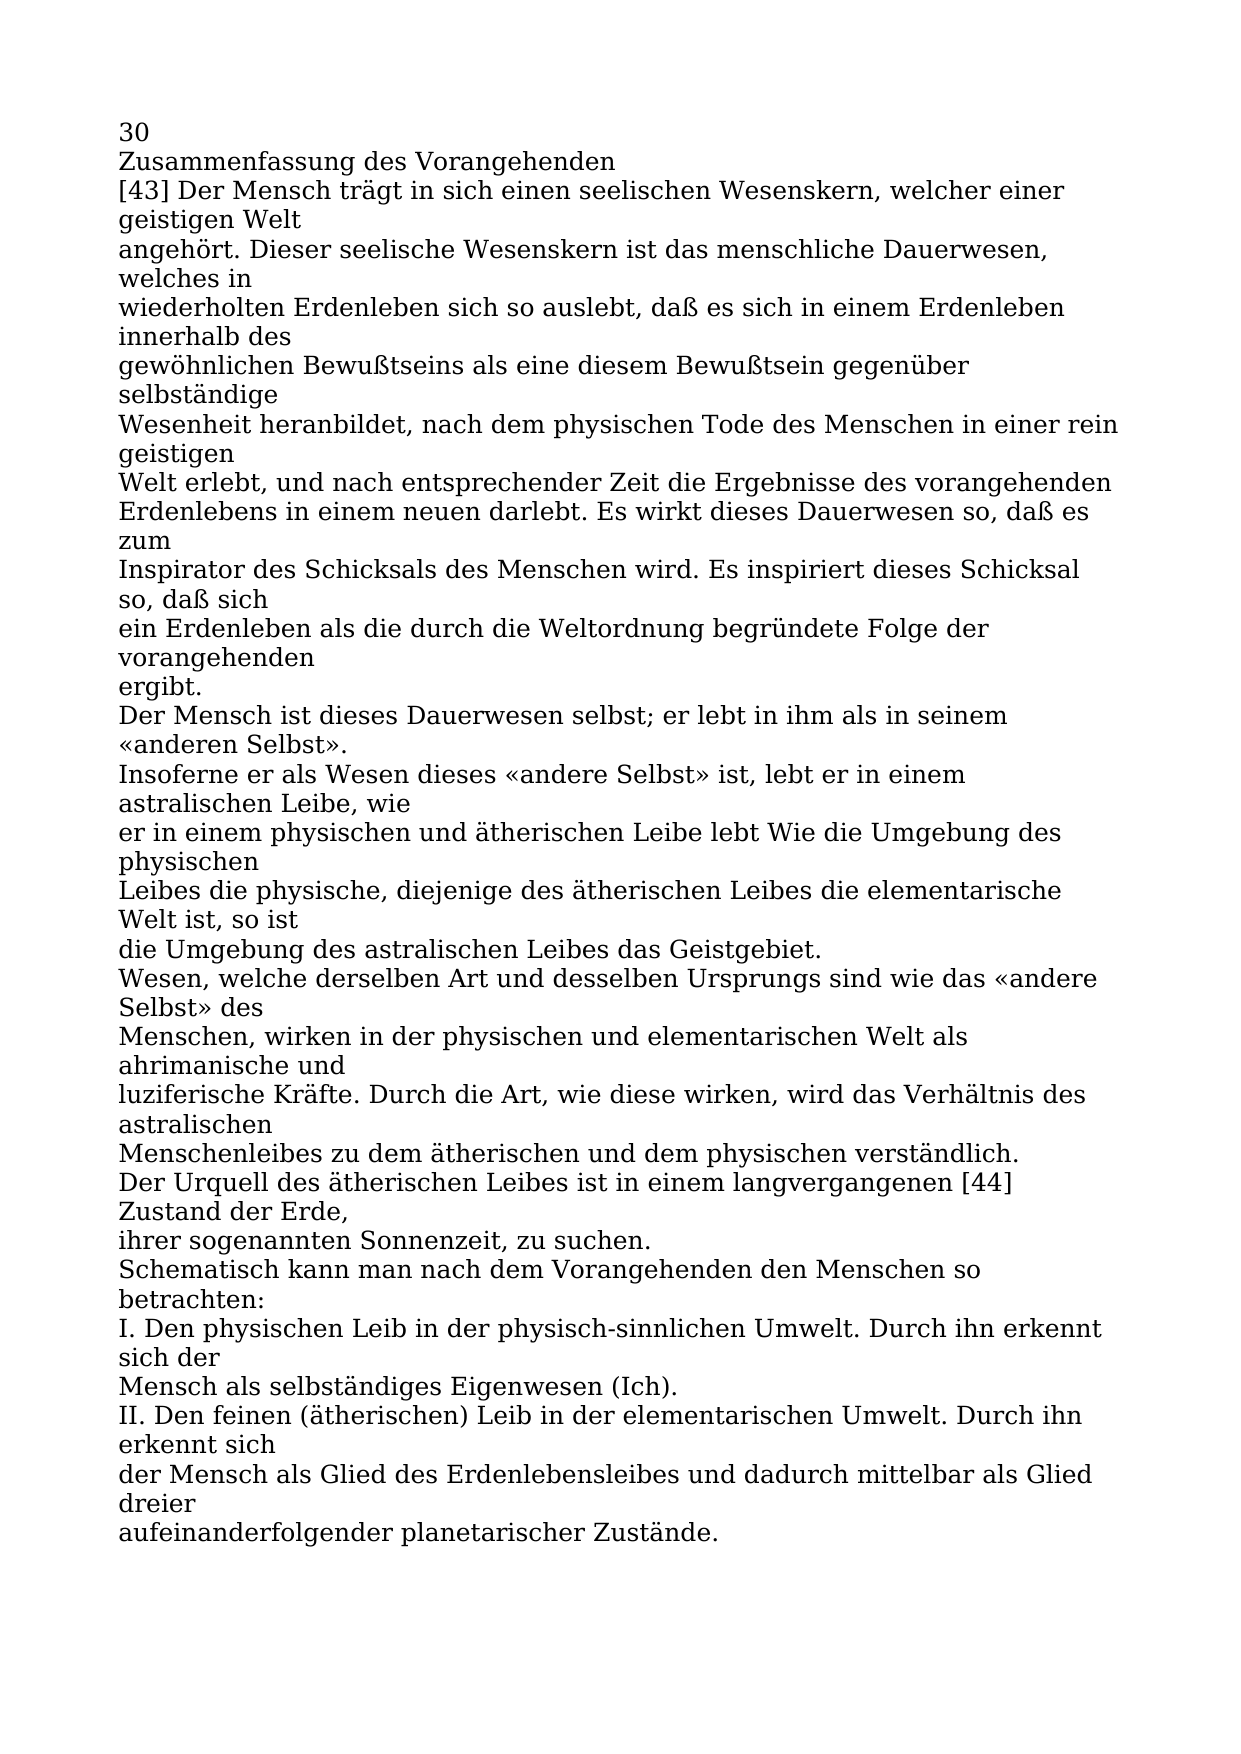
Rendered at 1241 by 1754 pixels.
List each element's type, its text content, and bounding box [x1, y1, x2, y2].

text die Umgebung des astralischen Leibes das Geistgebiet. [118, 935, 1122, 964]
text ergibt. [118, 672, 1122, 701]
text angehört. Dieser seelische Wesenskern ist das menschliche Dauerwesen, welches in [118, 235, 1122, 293]
text ihrer sogenannten Sonnenzeit, zu suchen. [118, 1226, 1122, 1256]
text Menschenleibes zu dem ätherischen und dem physischen verständlich. [118, 1139, 1122, 1168]
text II. Den feinen (ätherischen) Leib in der elementarischen Umwelt. Durch ihn erkennt sich [118, 1401, 1122, 1460]
text Welt erlebt, und nach entsprechender Zeit die Ergebnisse des vorangehenden [118, 468, 1122, 497]
text aufeinanderfolgender planetarischer Zustände. [118, 1518, 1122, 1547]
text Menschen, wirken in der physischen und elementarischen Welt als ahrimanische und [118, 1022, 1122, 1081]
text [43] Der Mensch trägt in sich einen seelischen Wesenskern, welcher einer geistigen Welt [118, 176, 1122, 235]
text Insoferne er als Wesen dieses «andere Selbst» ist, lebt er in einem astralischen Leibe, wie [118, 760, 1122, 818]
text gewöhnlichen Bewußtseins als eine diesem Bewußtsein gegenüber selbständige [118, 351, 1122, 410]
text ein Erdenleben als die durch die Weltordnung begründete Folge der vorangehenden [118, 614, 1122, 672]
text Zusammenfassung des Vorangehenden [118, 147, 1122, 176]
text Wesen, welche derselben Art und desselben Ursprungs sind wie das «andere Selbst» des [118, 964, 1122, 1022]
text der Mensch als Glied des Erdenlebensleibes und dadurch mittelbar als Glied dreier [118, 1460, 1122, 1518]
text Leibes die physische, diejenige des ätherischen Leibes die elementarische Welt ist, so ist [118, 876, 1122, 935]
text Der Mensch ist dieses Dauerwesen selbst; er lebt in ihm als in seinem «anderen Selbst». [118, 701, 1122, 760]
text 30 [118, 118, 1122, 147]
text luziferische Kräfte. Durch die Art, wie diese wirken, wird das Verhältnis des astralischen [118, 1081, 1122, 1139]
text Schematisch kann man nach dem Vorangehenden den Menschen so betrachten: [118, 1256, 1122, 1314]
text Der Urquell des ätherischen Leibes ist in einem langvergangenen [44] Zustand der Erde, [118, 1168, 1122, 1226]
text wiederholten Erdenleben sich so auslebt, daß es sich in einem Erdenleben innerhalb des [118, 293, 1122, 351]
text er in einem physischen und ätherischen Leibe lebt Wie die Umgebung des physischen [118, 818, 1122, 876]
text Wesenheit heranbildet, nach dem physischen Tode des Menschen in einer rein geistigen [118, 410, 1122, 468]
text Inspirator des Schicksals des Menschen wird. Es inspiriert dieses Schicksal so, daß sich [118, 556, 1122, 614]
text Mensch als selbständiges Eigenwesen (Ich). [118, 1372, 1122, 1401]
text I. Den physischen Leib in der physisch-sinnlichen Umwelt. Durch ihn erkennt sich der [118, 1314, 1122, 1372]
text Erdenlebens in einem neuen darlebt. Es wirkt dieses Dauerwesen so, daß es zum [118, 497, 1122, 556]
